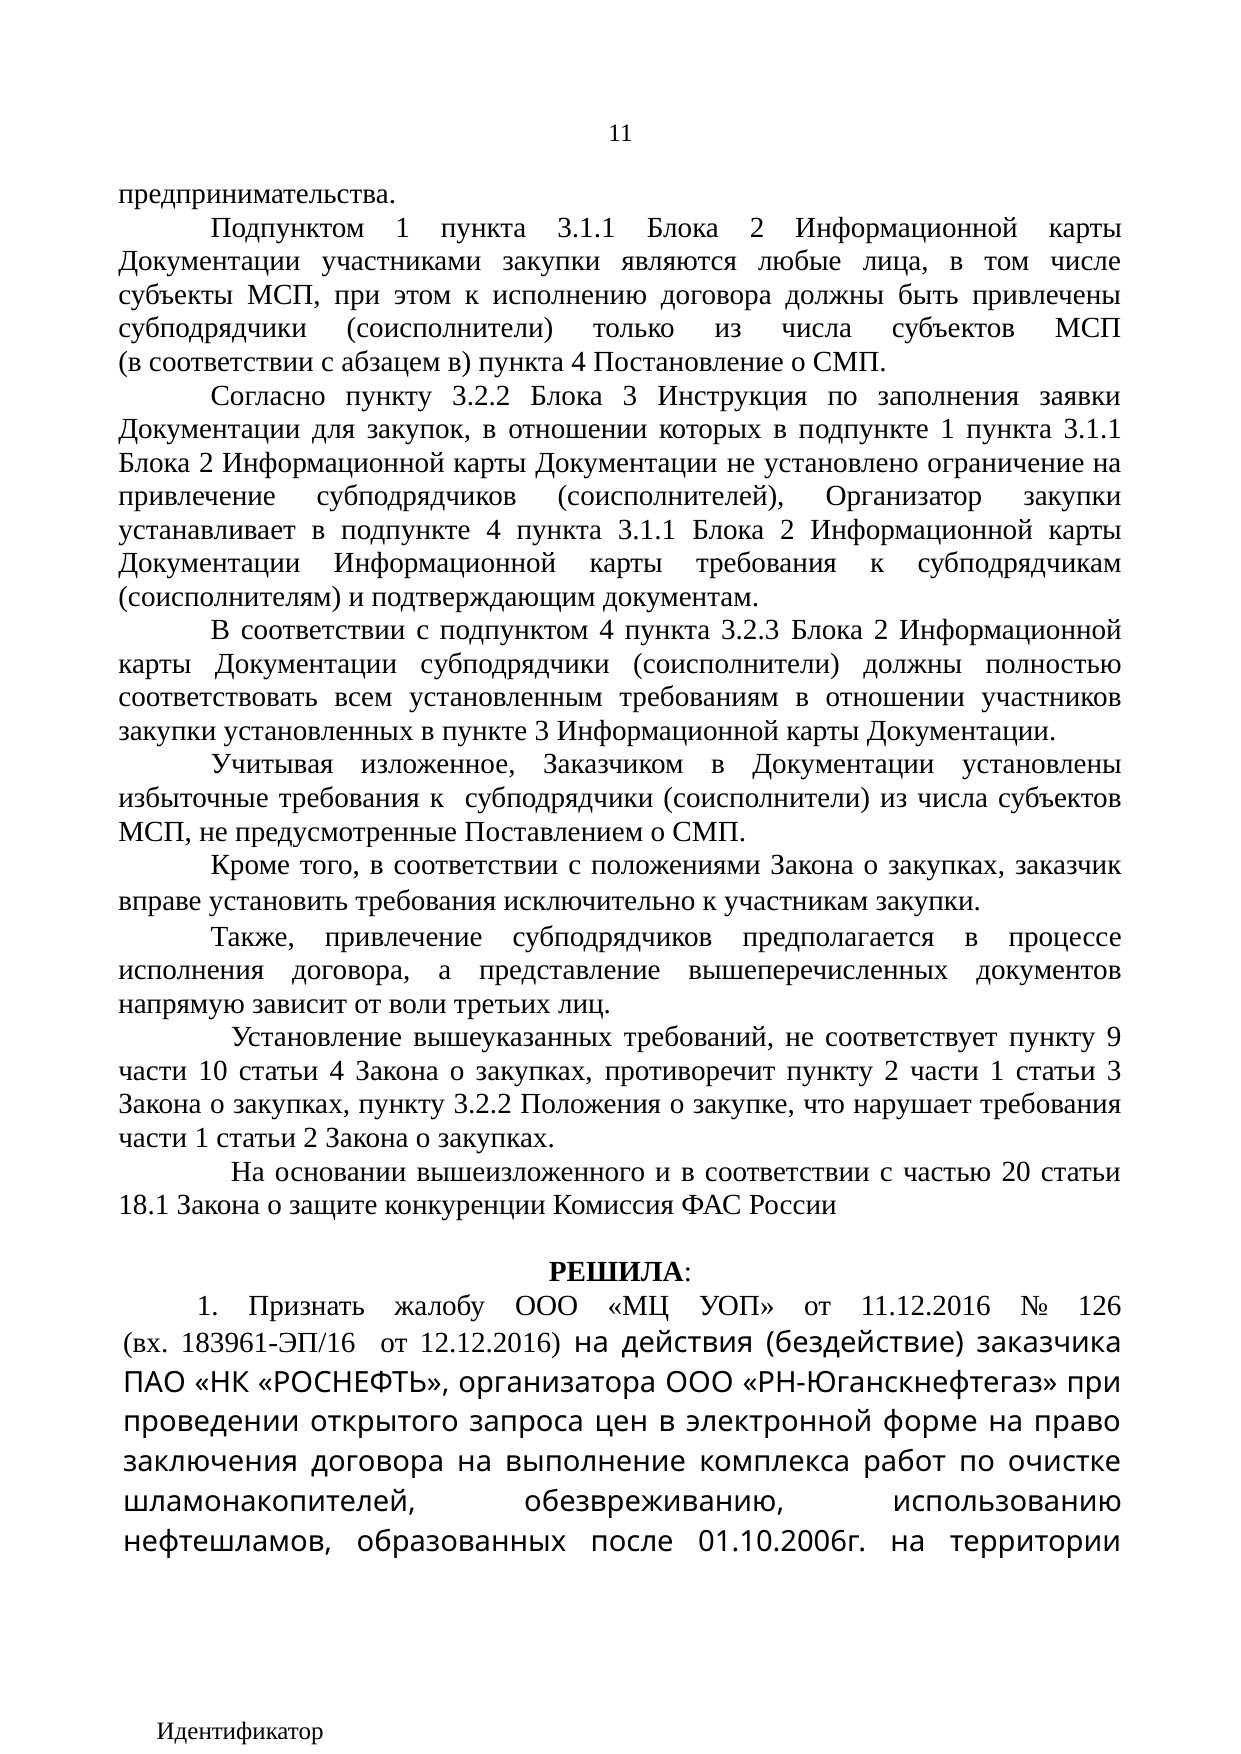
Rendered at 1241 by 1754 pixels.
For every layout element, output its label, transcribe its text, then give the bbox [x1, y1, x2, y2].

text На основании вышеизложенного и в соответствии с частью 20 статьи 18.1 Закона о защите конкуренции Комиссия ФАС России [118, 1154, 1122, 1221]
text предпринимательства. [118, 176, 1122, 210]
text Установление вышеуказанных требований, не соответствует пункту 9 части 10 статьи 4 Закона о закупках, противоречит пункту 2 части 1 статьи 3 Закона о закупках, пункту 3.2.2 Положения о закупке, что нарушает требования части 1 статьи 2 Закона о закупках. [118, 1019, 1122, 1154]
text 1. Признать жалобу ООО «МЦ УОП» от 11.12.2016 № 126 (вх. 183961-ЭП/16 от 12.12.2016) на действия (бездействие) заказчика ПАО «НК «РОСНЕФТЬ», организатора ООО «РН-Юганскнефтегаз» при проведении открытого запроса цен в электронной форме на право заключения договора на выполнение комплекса работ по очистке шламонакопителей, обезвреживанию, использованию нефтешламов, образованных после 01.10.2006г. на территории [123, 1288, 1122, 1559]
text Также, привлечение субподрядчиков предполагается в процессе исполнения договора, а представление вышеперечисленных документов напрямую зависит от воли третьих лиц. [118, 919, 1122, 1019]
text Кроме того, в соответствии с положениями Закона о закупках, заказчик вправе установить требования исключительно к участникам закупки. [118, 847, 1122, 917]
text Учитывая изложенное, Заказчиком в Документации установлены избыточные требования к субподрядчики (соисполнители) из числа субъектов МСП, не предусмотренные Поставлением о СМП. [118, 747, 1122, 847]
text Согласно пункту 3.2.2 Блока 3 Инструкция по заполнения заявки Документации для закупок, в отношении которых в подпункте 1 пункта 3.1.1 Блока 2 Информационной карты Документации не установлено ограничение на привлечение субподрядчиков (соисполнителей), Организатор закупки устанавливает в подпункте 4 пункта 3.1.1 Блока 2 Информационной карты Документации Информационной карты требования к субподрядчикам (соисполнителям) и подтверждающим документам. [118, 378, 1122, 612]
text РЕШИЛА: [118, 1254, 1122, 1288]
text Подпунктом 1 пункта 3.1.1 Блока 2 Информационной карты Документации участниками закупки являются любые лица, в том числе субъекты МСП, при этом к исполнению договора должны быть привлечены субподрядчики (соисполнители) только из числа субъектов МСП (в соответствии с абзацем в) пункта 4 Постановление о СМП. [118, 210, 1122, 378]
text В соответствии с подпунктом 4 пункта 3.2.3 Блока 2 Информационной карты Документации субподрядчики (соисполнители) должны полностью соответствовать всем установленным требованиям в отношении участников закупки установленных в пункте 3 Информационной карты Документации. [118, 612, 1122, 747]
